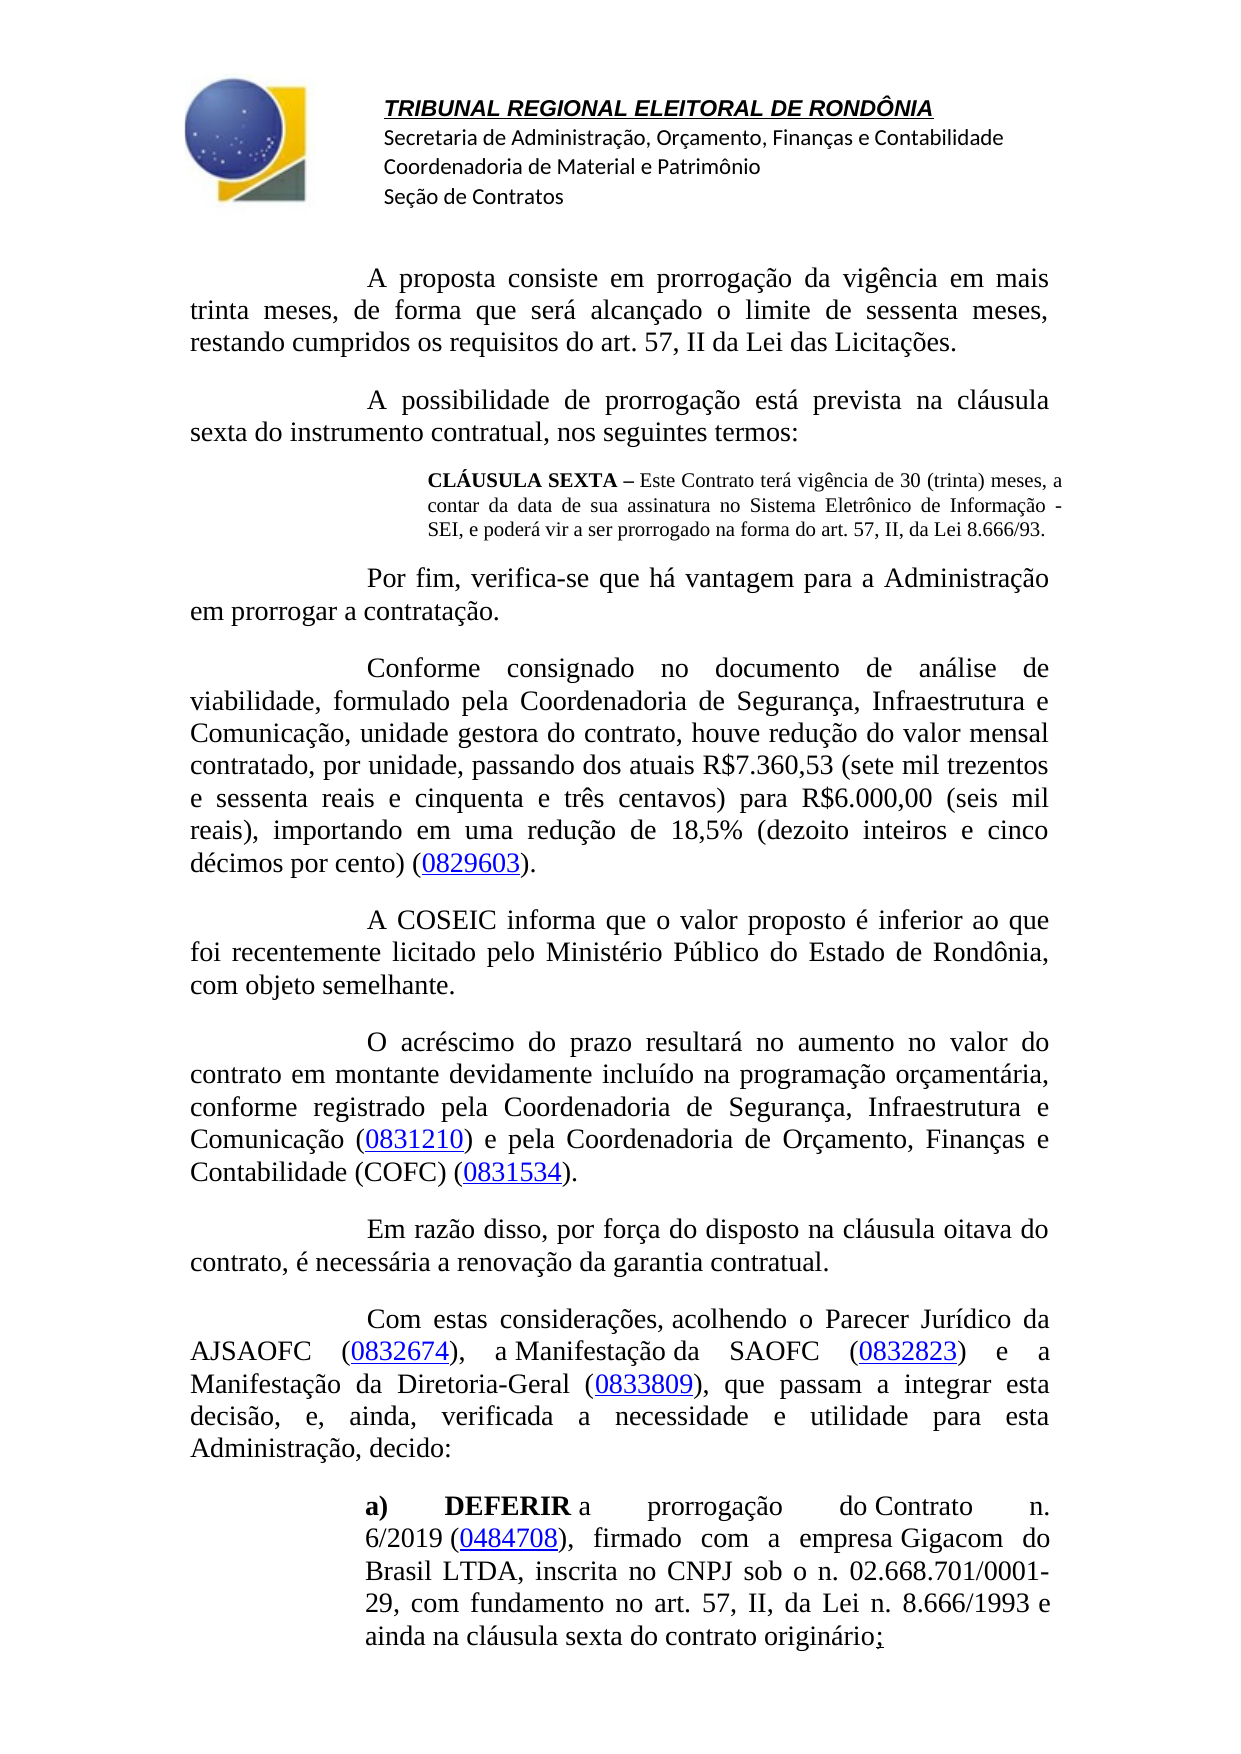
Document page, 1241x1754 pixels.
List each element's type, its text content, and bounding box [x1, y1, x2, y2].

text Em razão disso, por força do disposto na cláusula oitava do contrato, é necessária a renovação da garantia contratual. [190, 1212, 1051, 1277]
text O acréscimo do prazo resultará no aumento no valor do contrato em montante devidamente incluído na programação orçamentária, conforme registrado pela Coordenadoria de Segurança, Infraestrutura e Comunicação (0831210) e pela Coordenadoria de Orçamento, Finanças e Contabilidade (COFC) (0831534). [190, 1025, 1051, 1187]
text a) DEFERIR a prorrogação do Contrato n. 6/2019 (0484708), firmado com a empresa Gigacom do Brasil LTDA, inscrita no CNPJ sob o n. 02.668.701/0001-29, com fundamento no art. 57, II, da Lei n. 8.666/1993 e ainda na cláusula sexta do contrato originário; [365, 1489, 1051, 1651]
text Por fim, verifica-se que há vantagem para a Administração em prorrogar a contratação. [190, 561, 1051, 626]
text A COSEIC informa que o valor proposto é inferior ao que foi recentemente licitado pelo Ministério Público do Estado de Rondônia, com objeto semelhante. [190, 903, 1051, 1000]
text CLÁUSULA SEXTA – Este Contrato terá vigência de 30 (trinta) meses, a contar da data de sua assinatura no Sistema Eletrônico de Informação - SEI, e poderá vir a ser prorrogado na forma do art. 57, II, da Lei 8.666/93. [427, 468, 1063, 541]
text Conforme consignado no documento de análise de viabilidade, formulado pela Coordenadoria de Segurança, Infraestrutura e Comunicação, unidade gestora do contrato, houve redução do valor mensal contratado, por unidade, passando dos atuais R$7.360,53 (sete mil trezentos e sessenta reais e cinquenta e três centavos) para R$6.000,00 (seis mil reais), importando em uma redução de 18,5% (dezoito inteiros e cinco décimos por cento) (0829603). [190, 651, 1051, 878]
text A possibilidade de prorrogação está prevista na cláusula sexta do instrumento contratual, nos seguintes termos: [190, 383, 1051, 448]
text Com estas considerações, acolhendo o Parecer Jurídico da AJSAOFC (0832674), a Manifestação da SAOFC (0832823) e a Manifestação da Diretoria-Geral (0833809), que passam a integrar esta decisão, e, ainda, verificada a necessidade e utilidade para esta Administração, decido: [190, 1302, 1051, 1464]
text A proposta consiste em prorrogação da vigência em mais trinta meses, de forma que será alcançado o limite de sessenta meses, restando cumpridos os requisitos do art. 57, II da Lei das Licitações. [190, 261, 1051, 358]
